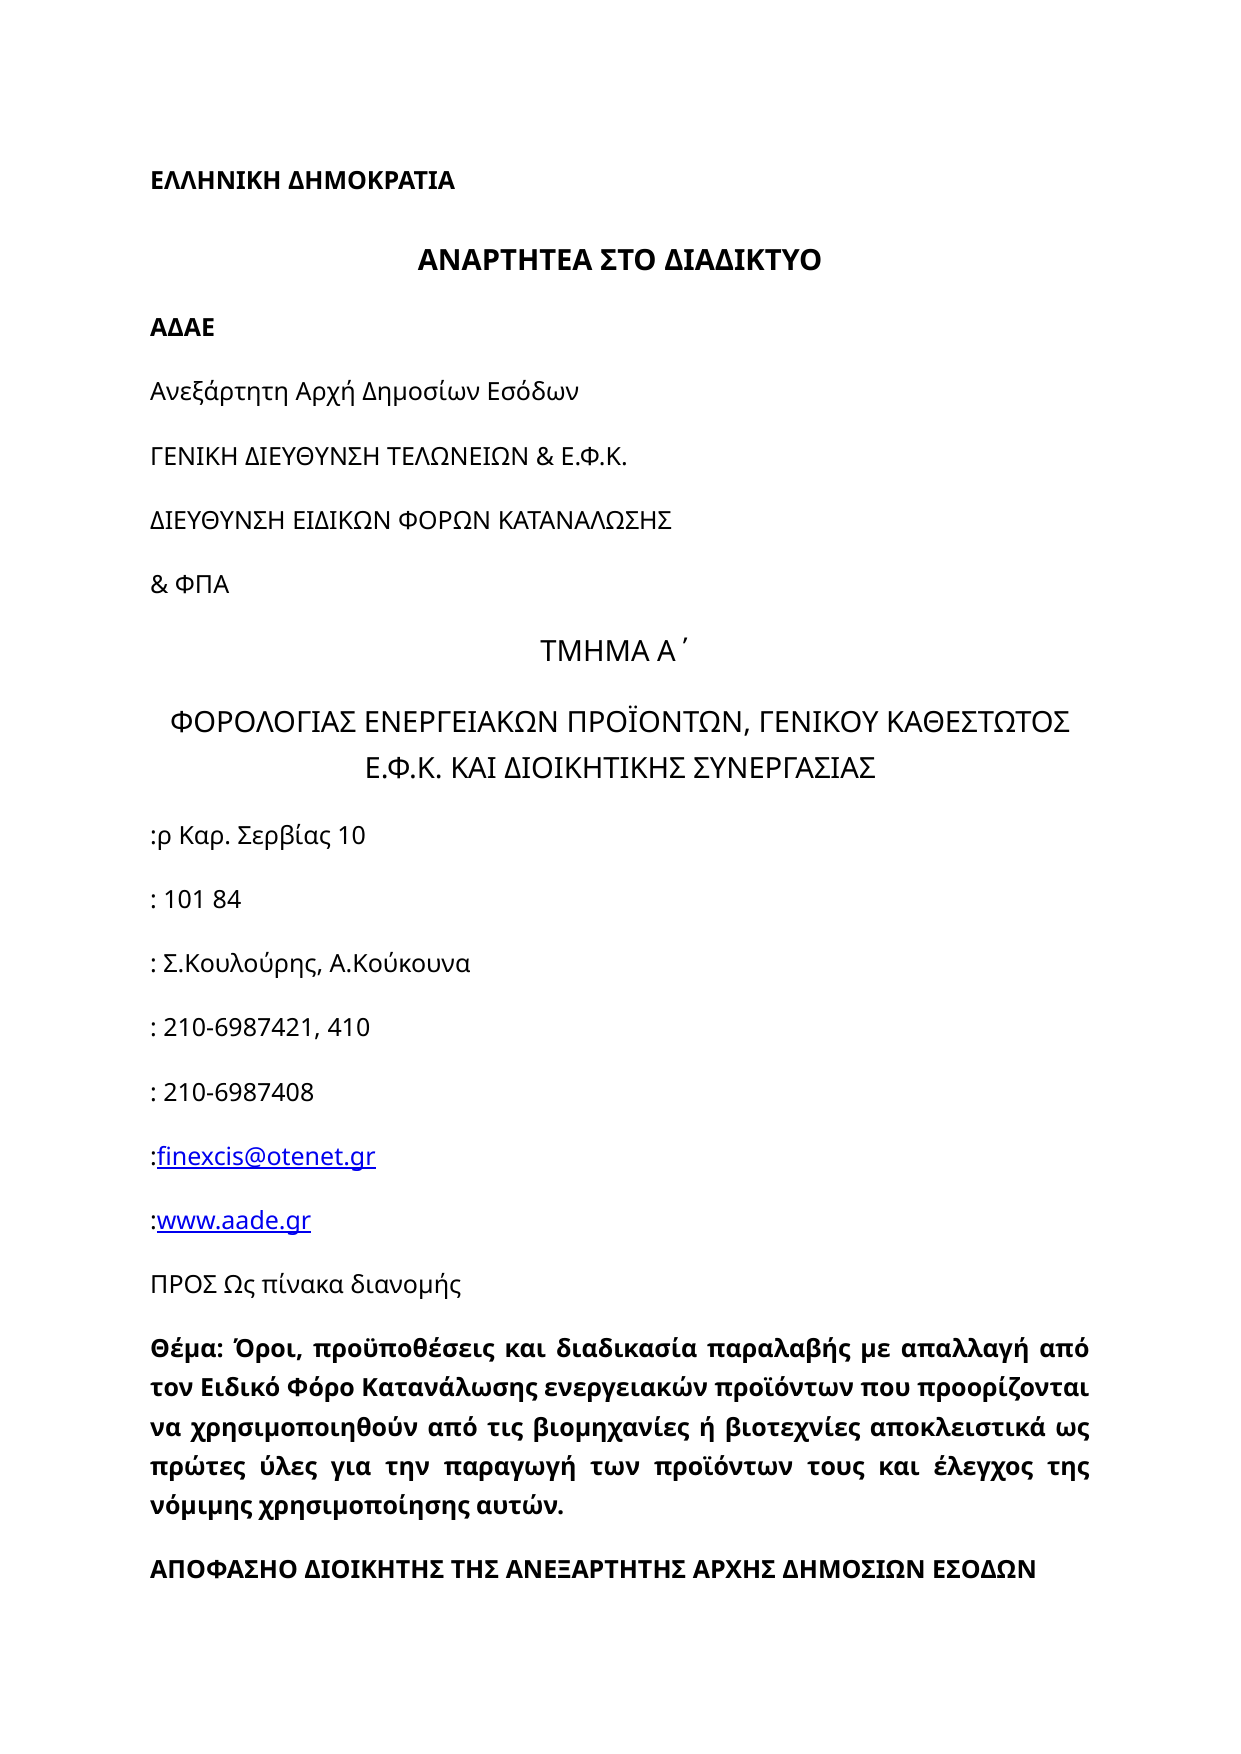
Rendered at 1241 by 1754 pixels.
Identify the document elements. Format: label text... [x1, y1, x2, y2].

text : 210-6987421, 410 [150, 1010, 1090, 1044]
text ΑΔΑΕ [150, 310, 1090, 344]
subtitle ΦΟΡΟΛΟΓΙΑΣ ΕΝΕΡΓΕΙΑΚΩΝ ΠΡΟΪΟΝΤΩΝ, ΓΕΝΙΚΟΥ ΚΑΘΕΣΤΩΤΟΣ Ε.Φ.Κ. ΚΑΙ ΔΙΟΙΚΗΤΙΚΗΣ ΣΥΝΕΡΓΑΣΙΑΣ [150, 701, 1090, 787]
text ΠΡΟΣ Ως πίνακα διανομής [150, 1267, 1090, 1301]
text :www.aade.gr [150, 1202, 1090, 1237]
text : 101 84 [150, 882, 1090, 916]
subtitle ΤΜΗΜΑ Α΄ [150, 631, 1090, 670]
text & ΦΠΑ [150, 566, 1090, 601]
text :ρ Καρ. Σερβίας 10 [150, 817, 1090, 852]
text : 210-6987408 [150, 1074, 1090, 1108]
text Ανεξάρτητη Αρχή Δημοσίων Εσόδων [150, 374, 1090, 408]
text : Σ.Κουλούρης, Α.Κούκουνα [150, 946, 1090, 980]
text ΓΕΝΙΚΗ ΔΙΕΥΘΥΝΣΗ ΤΕΛΩΝΕΙΩΝ & Ε.Φ.Κ. [150, 438, 1090, 472]
text ΑΝΑΡΤΗΤΕΑ ΣΤΟ ΔΙΑΔΙΚΤΥΟ [150, 239, 1090, 279]
text Θέμα: Όροι, προϋποθέσεις και διαδικασία παραλαβής με απαλλαγή από τον Ειδικό Φόρο Κατανάλωσης ενεργειακών προϊόντων που προορίζονται να χρησιμοποιηθούν από τις βιομηχανίες ή βιοτεχνίες αποκλειστικά ως πρώτες ύλες για την παραγωγή των προϊόντων τους και έλεγχος της νόμιμης χρησιμοποίησης αυτών. [150, 1331, 1090, 1522]
text ΑΠΟΦΑΣΗΟ ΔΙΟΙΚΗΤΗΣ ΤΗΣ ΑΝΕΞΑΡΤΗΤΗΣ ΑΡΧΗΣ ΔΗΜΟΣΙΩΝ ΕΣΟΔΩΝ [150, 1552, 1090, 1586]
text ΔΙΕΥΘΥΝΣΗ ΕΙΔΙΚΩΝ ΦΟΡΩΝ ΚΑΤΑΝΑΛΩΣΗΣ [150, 502, 1090, 536]
title ΕΛΛΗΝΙΚΗ ΔΗΜΟΚΡΑΤΙΑ [150, 162, 1090, 197]
text :finexcis@otenet.gr [150, 1138, 1090, 1172]
